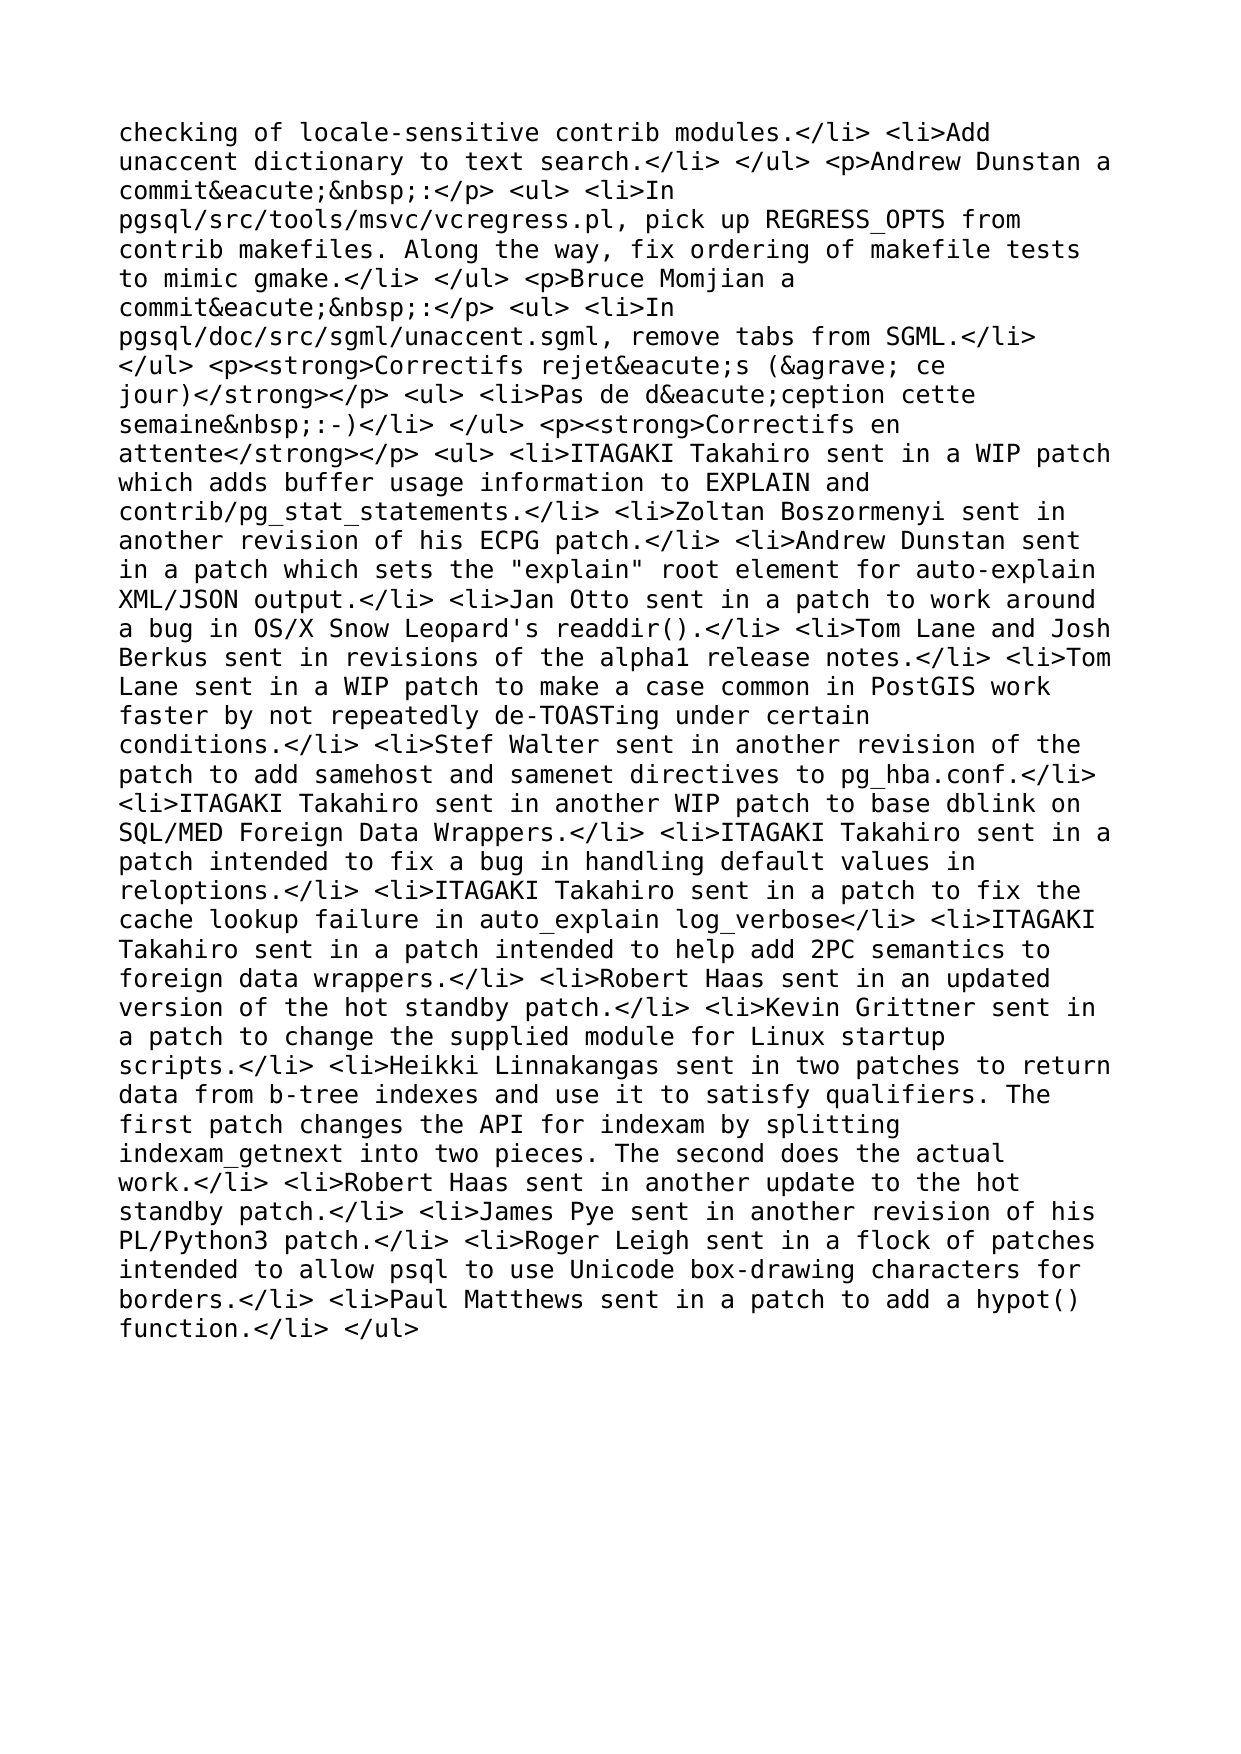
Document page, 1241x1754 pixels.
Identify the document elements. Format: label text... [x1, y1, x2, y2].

text checking of locale-sensitive contrib modules.</li> <li>Add unaccent dictionary to text search.</li> </ul> <p>Andrew Dunstan a commit&eacute;&nbsp;:</p> <ul> <li>In pgsql/src/tools/msvc/vcregress.pl, pick up REGRESS_OPTS from contrib makefiles. Along the way, fix ordering of makefile tests to mimic gmake.</li> </ul> <p>Bruce Momjian a commit&eacute;&nbsp;:</p> <ul> <li>In pgsql/doc/src/sgml/unaccent.sgml, remove tabs from SGML.</li> </ul> <p><strong>Correctifs rejet&eacute;s (&agrave; ce jour)</strong></p> <ul> <li>Pas de d&eacute;ception cette semaine&nbsp;:-)</li> </ul> <p><strong>Correctifs en attente</strong></p> <ul> <li>ITAGAKI Takahiro sent in a WIP patch which adds buffer usage information to EXPLAIN and contrib/pg_stat_statements.</li> <li>Zoltan Boszormenyi sent in another revision of his ECPG patch.</li> <li>Andrew Dunstan sent in a patch which sets the "explain" root element for auto-explain XML/JSON output.</li> <li>Jan Otto sent in a patch to work around a bug in OS/X Snow Leopard's readdir().</li> <li>Tom Lane and Josh Berkus sent in revisions of the alpha1 release notes.</li> <li>Tom Lane sent in a WIP patch to make a case common in PostGIS work faster by not repeatedly de-TOASTing under certain conditions.</li> <li>Stef Walter sent in another revision of the patch to add samehost and samenet directives to pg_hba.conf.</li> <li>ITAGAKI Takahiro sent in another WIP patch to base dblink on SQL/MED Foreign Data Wrappers.</li> <li>ITAGAKI Takahiro sent in a patch intended to fix a bug in handling default values in reloptions.</li> <li>ITAGAKI Takahiro sent in a patch to fix the cache lookup failure in auto_explain log_verbose</li> <li>ITAGAKI Takahiro sent in a patch intended to help add 2PC semantics to foreign data wrappers.</li> <li>Robert Haas sent in an updated version of the hot standby patch.</li> <li>Kevin Grittner sent in a patch to change the supplied module for Linux startup scripts.</li> <li>Heikki Linnakangas sent in two patches to return data from b-tree indexes and use it to satisfy qualifiers. The first patch changes the API for indexam by splitting indexam_getnext into two pieces. The second does the actual work.</li> <li>Robert Haas sent in another update to the hot standby patch.</li> <li>James Pye sent in another revision of his PL/Python3 patch.</li> <li>Roger Leigh sent in a flock of patches intended to allow psql to use Unicode box-drawing characters for borders.</li> <li>Paul Matthews sent in a patch to add a hypot() function.</li> </ul> [118, 118, 1122, 1343]
